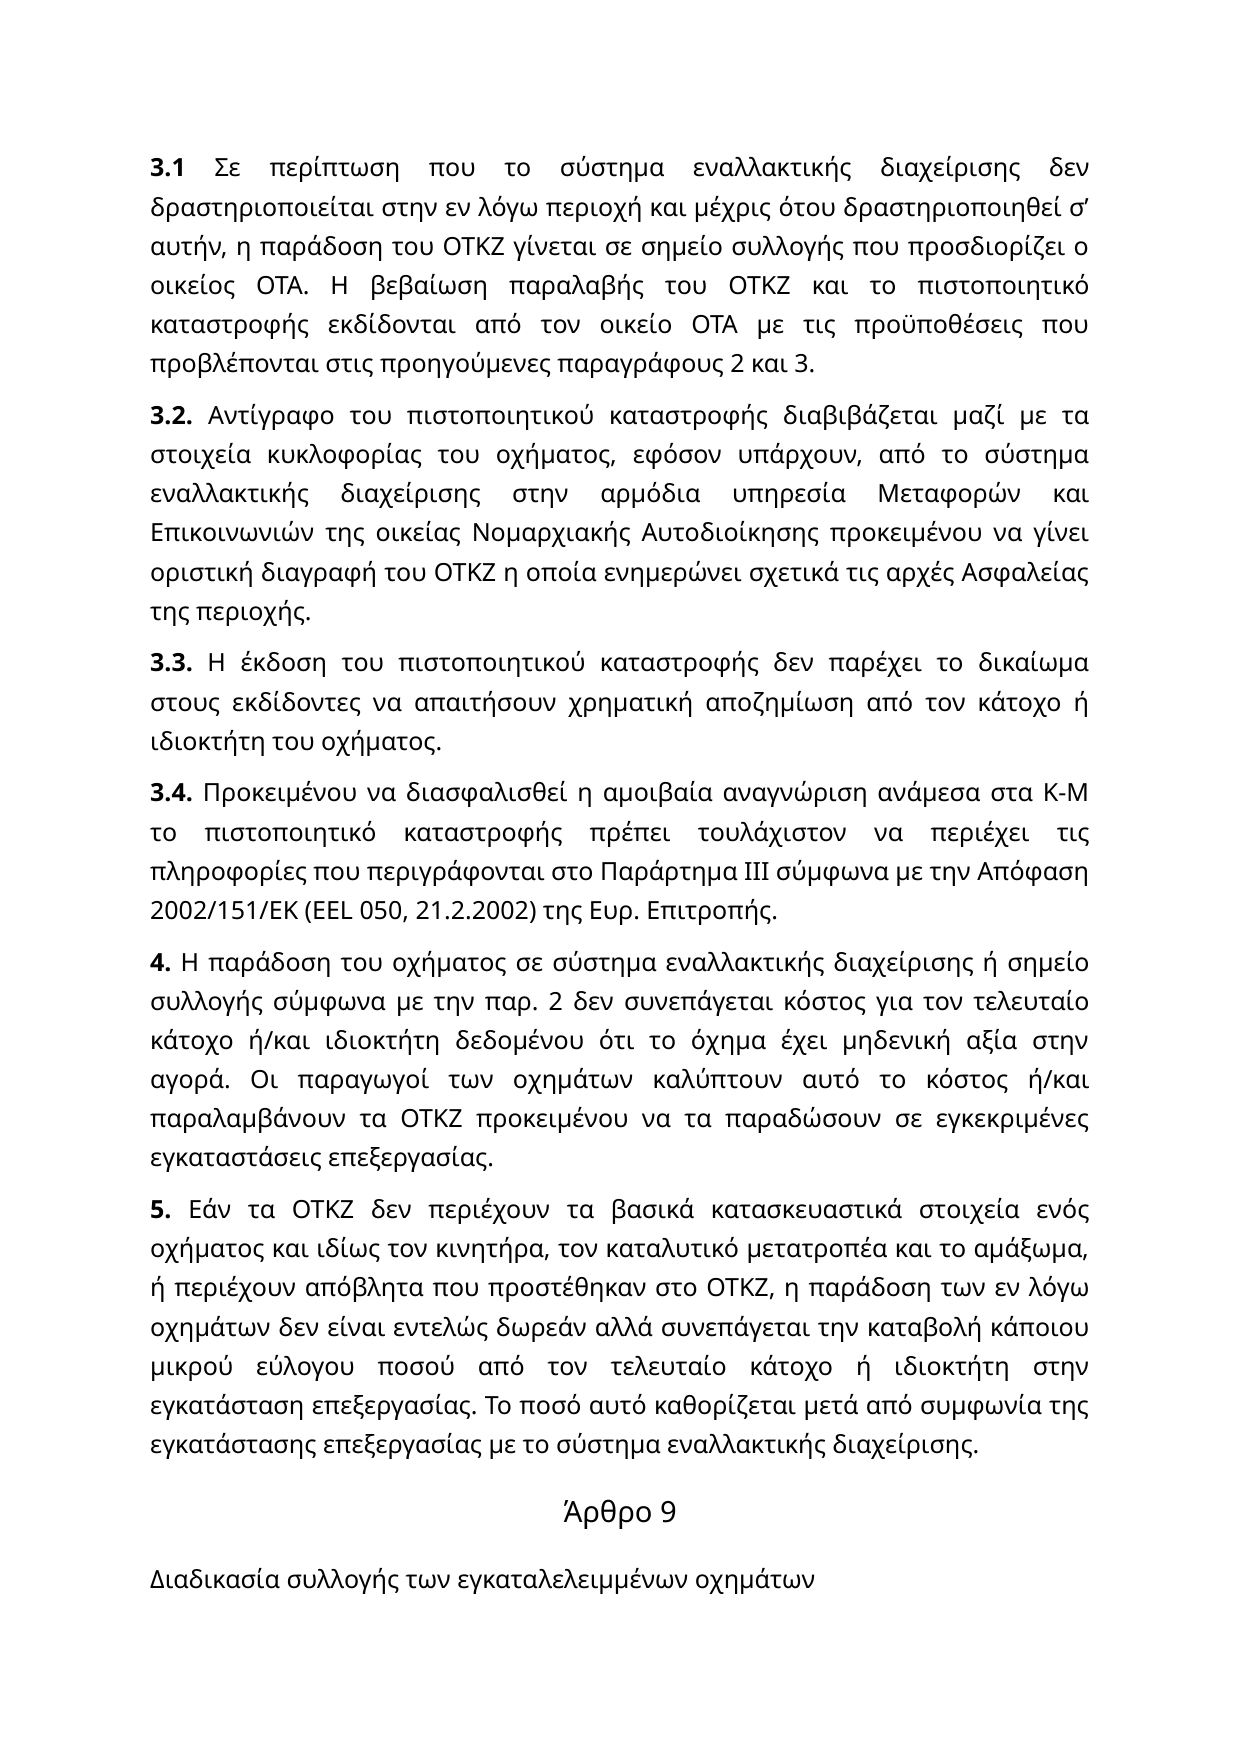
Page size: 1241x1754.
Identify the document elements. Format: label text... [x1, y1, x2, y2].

subtitle Άρθρο 9 [150, 1491, 1090, 1531]
text 5. Εάν τα ΟΤΚΖ δεν περιέχουν τα βασικά κατασκευαστικά στοιχεία ενός οχήματος και ιδίως τον κινητήρα, τον καταλυτικό μετατροπέα και το αμάξωμα, ή περιέχουν απόβλητα που προστέθηκαν στο ΟΤΚΖ, η παράδοση των εν λόγω οχημάτων δεν είναι εντελώς δωρεάν αλλά συνεπάγεται την καταβολή κάποιου μικρού εύλογου ποσού από τον τελευταίο κάτοχο ή ιδιοκτήτη στην εγκατάσταση επεξεργασίας. Το ποσό αυτό καθορίζεται μετά από συμφωνία της εγκατάστασης επεξεργασίας με το σύστημα εναλλακτικής διαχείρισης. [150, 1192, 1090, 1461]
text 3.4. Προκειμένου να διασφαλισθεί η αμοιβαία αναγνώριση ανάμεσα στα Κ-Μ το πιστοποιητικό καταστροφής πρέπει τουλάχιστον να περιέχει τις πληροφορίες που περιγράφονται στο Παράρτημα III σύμφωνα με την Απόφαση 2002/151/ΕΚ (EEL 050, 21.2.2002) της Ευρ. Επιτροπής. [150, 775, 1090, 927]
text 3.2. Αντίγραφο του πιστοποιητικού καταστροφής διαβιβάζεται μαζί με τα στοιχεία κυκλοφορίας του οχήματος, εφόσον υπάρχουν, από το σύστημα εναλλακτικής διαχείρισης στην αρμόδια υπηρεσία Μεταφορών και Επικοινωνιών της οικείας Νομαρχιακής Αυτοδιοίκησης προκειμένου να γίνει οριστική διαγραφή του ΟΤΚΖ η οποία ενημερώνει σχετικά τις αρχές Ασφαλείας της περιοχής. [150, 397, 1090, 627]
text 3.3. Η έκδοση του πιστοποιητικού καταστροφής δεν παρέχει το δικαίωμα στους εκδίδοντες να απαιτήσουν χρηματική αποζημίωση από τον κάτοχο ή ιδιοκτήτη του οχήματος. [150, 645, 1090, 757]
text 4. Η παράδοση του οχήματος σε σύστημα εναλλακτικής διαχείρισης ή σημείο συλλογής σύμφωνα με την παρ. 2 δεν συνεπάγεται κόστος για τον τελευταίο κάτοχο ή/και ιδιοκτήτη δεδομένου ότι το όχημα έχει μηδενική αξία στην αγορά. Οι παραγωγοί των οχημάτων καλύπτουν αυτό το κόστος ή/και παραλαμβάνουν τα ΟΤΚΖ προκειμένου να τα παραδώσουν σε εγκεκριμένες εγκαταστάσεις επεξεργασίας. [150, 944, 1090, 1174]
text 3.1 Σε περίπτωση που το σύστημα εναλλακτικής διαχείρισης δεν δραστηριοποιείται στην εν λόγω περιοχή και μέχρις ότου δραστηριοποιηθεί σ’ αυτήν, η παράδοση του ΟΤΚΖ γίνεται σε σημείο συλλογής που προσδιορίζει ο οικείος ΟΤΑ. Η βεβαίωση παραλαβής του ΟΤΚΖ και το πιστοποιητικό καταστροφής εκδίδονται από τον οικείο ΟΤΑ με τις προϋποθέσεις που προβλέπονται στις προηγούμενες παραγράφους 2 και 3. [150, 150, 1090, 380]
text Διαδικασία συλλογής των εγκαταλελειμμένων οχημάτων [150, 1561, 1090, 1596]
